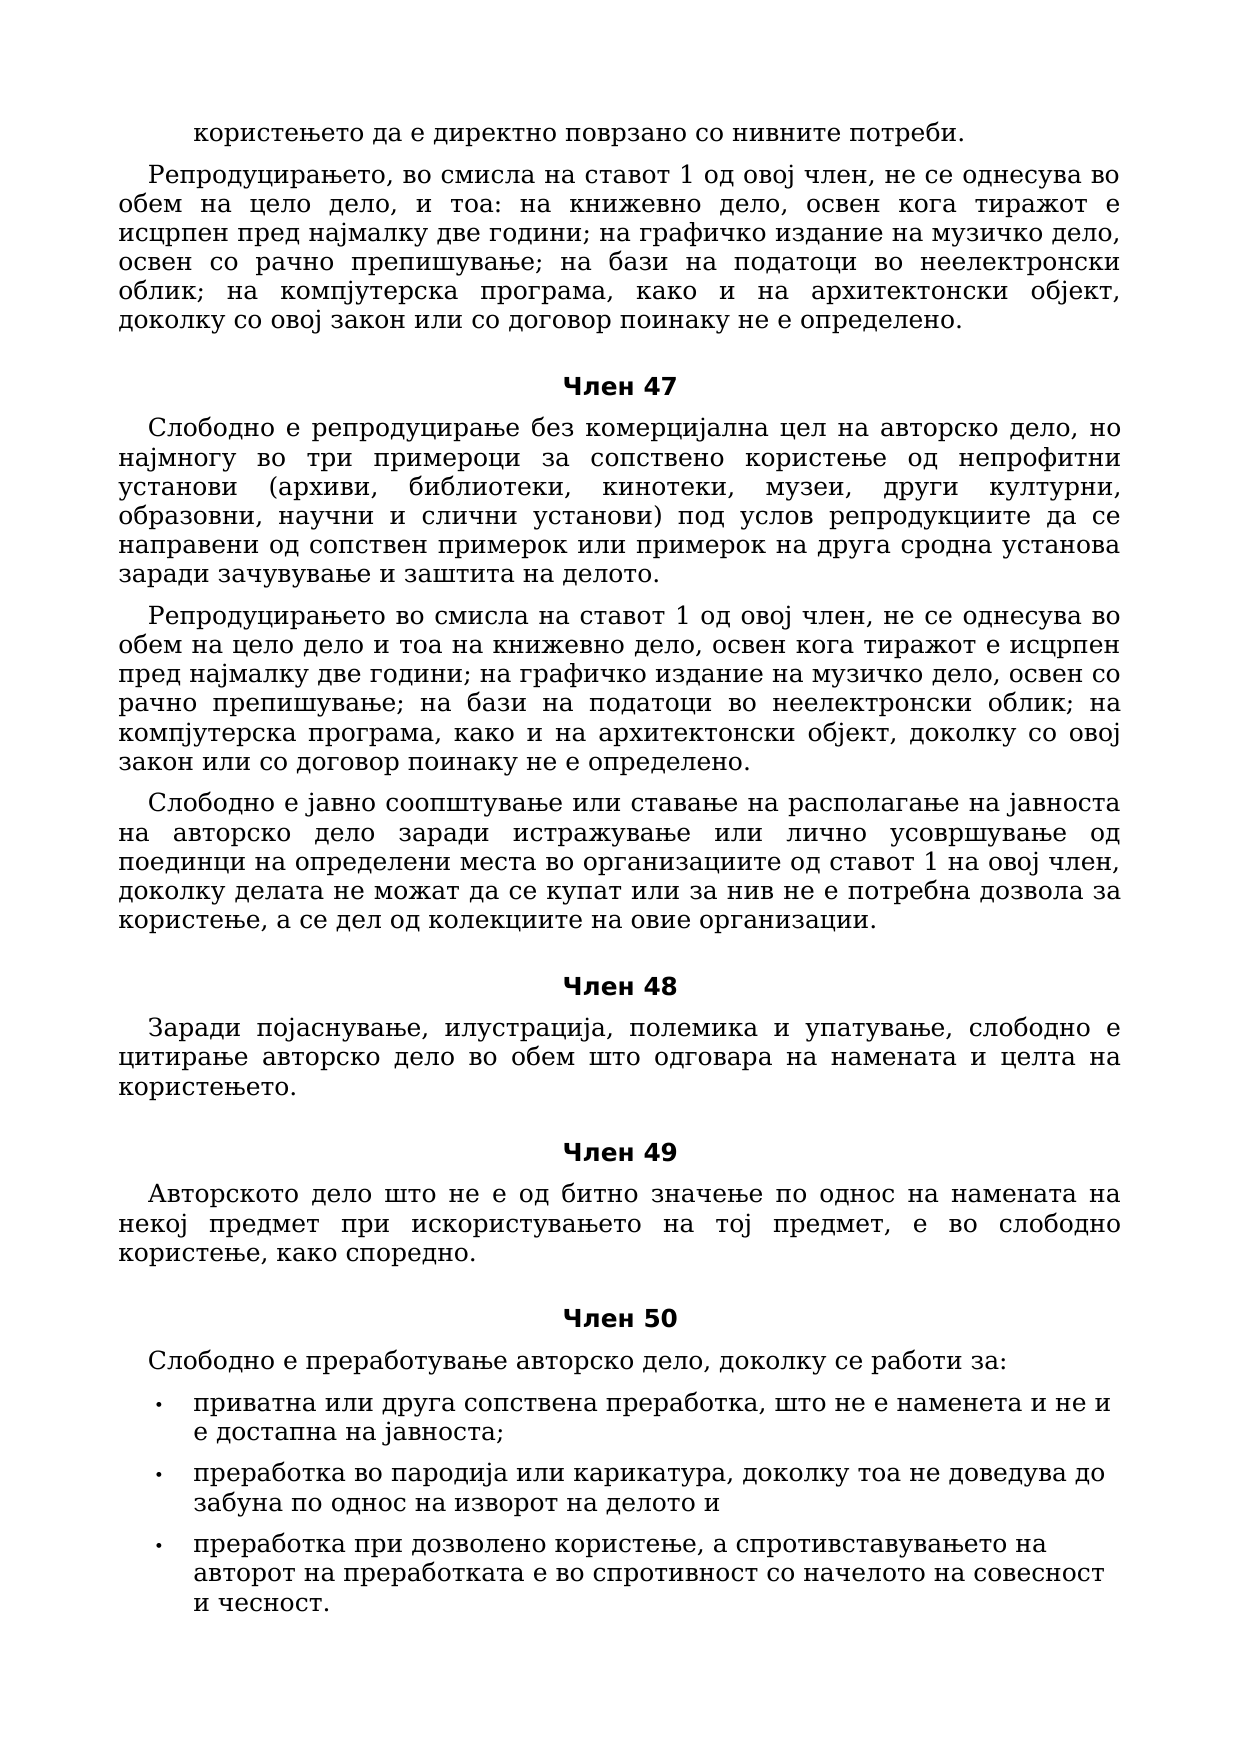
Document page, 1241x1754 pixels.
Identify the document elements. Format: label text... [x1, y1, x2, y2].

text Слободно е преработување авторско дело, доколку се работи за: [118, 1346, 1122, 1375]
list преработка при дозволено користење, а спротивставувањето на авторот на преработката е во спротивност со начелото на совесност и чесност. [156, 1529, 1122, 1617]
subtitle Член 48 [118, 972, 1122, 1001]
text Слободно е репродуцирање без комерцијална цел на авторско дело, но најмногу во три примероци за сопствено користење од непрофитни установи (архиви, библиотеки, кинотеки, музеи, други културни, образовни, научни и слични установи) под услов репродукциите да се направени од сопствен примерок или примерок на друга сродна установа заради зачувување и заштита на делото. [118, 414, 1122, 589]
list приватна или друга сопствена преработка, што не е наменета и не и е достапна на јавноста; [156, 1388, 1122, 1446]
list преработка во пародија или карикатура, доколку тоа не доведува до забуна по однос на изворот на делото и [156, 1458, 1122, 1517]
subtitle Член 50 [118, 1305, 1122, 1333]
text Авторското дело што не е од битно значење по однос на намената на некој предмет при искористувањето на тој предмет, е во слободно користење, како споредно. [118, 1180, 1122, 1267]
subtitle Член 47 [118, 372, 1122, 401]
text Заради појаснување, илустрација, полемика и упатување, слободно е цитирање авторско дело во обем што одговара на намената и целта на користењето. [118, 1013, 1122, 1101]
list користењето да е директно поврзано со нивните потреби. [156, 118, 1122, 147]
text Репродуцирањето во смисла на ставот 1 од овој член, не се однесува во обем на цело дело и тоа на книжевно дело, освен кога тиражот е исцрпен пред најмалку две години; на графичко издание на музичко дело, освен со рачно препишување; на бази на податоци во неелектронски облик; на компјутерска програма, како и на архитектонски објект, доколку со овој закон или со договор поинаку не е определено. [118, 601, 1122, 776]
subtitle Член 49 [118, 1138, 1122, 1167]
text Слободно е јавно соопштување или ставање на располагање на јавноста на авторско дело заради истражување или лично усовршување од поединци на определени места во организациите од ставот 1 на овој член, доколку делата не можат да се купат или за нив не е потребна дозвола за користење, а се дел од колекциите на овие организации. [118, 789, 1122, 934]
text Репродуцирањето, во смисла на ставот 1 од овој член, не се однесува во обем на цело дело, и тоа: на книжевно дело, освен кога тиражот е исцрпен пред најмалку две години; на графичко издание на музичко дело, освен со рачно препишување; на бази на податоци во неелектронски облик; на компјутерска програма, како и на архитектонски објект, доколку со овој закон или со договор поинаку не е определено. [118, 160, 1122, 335]
